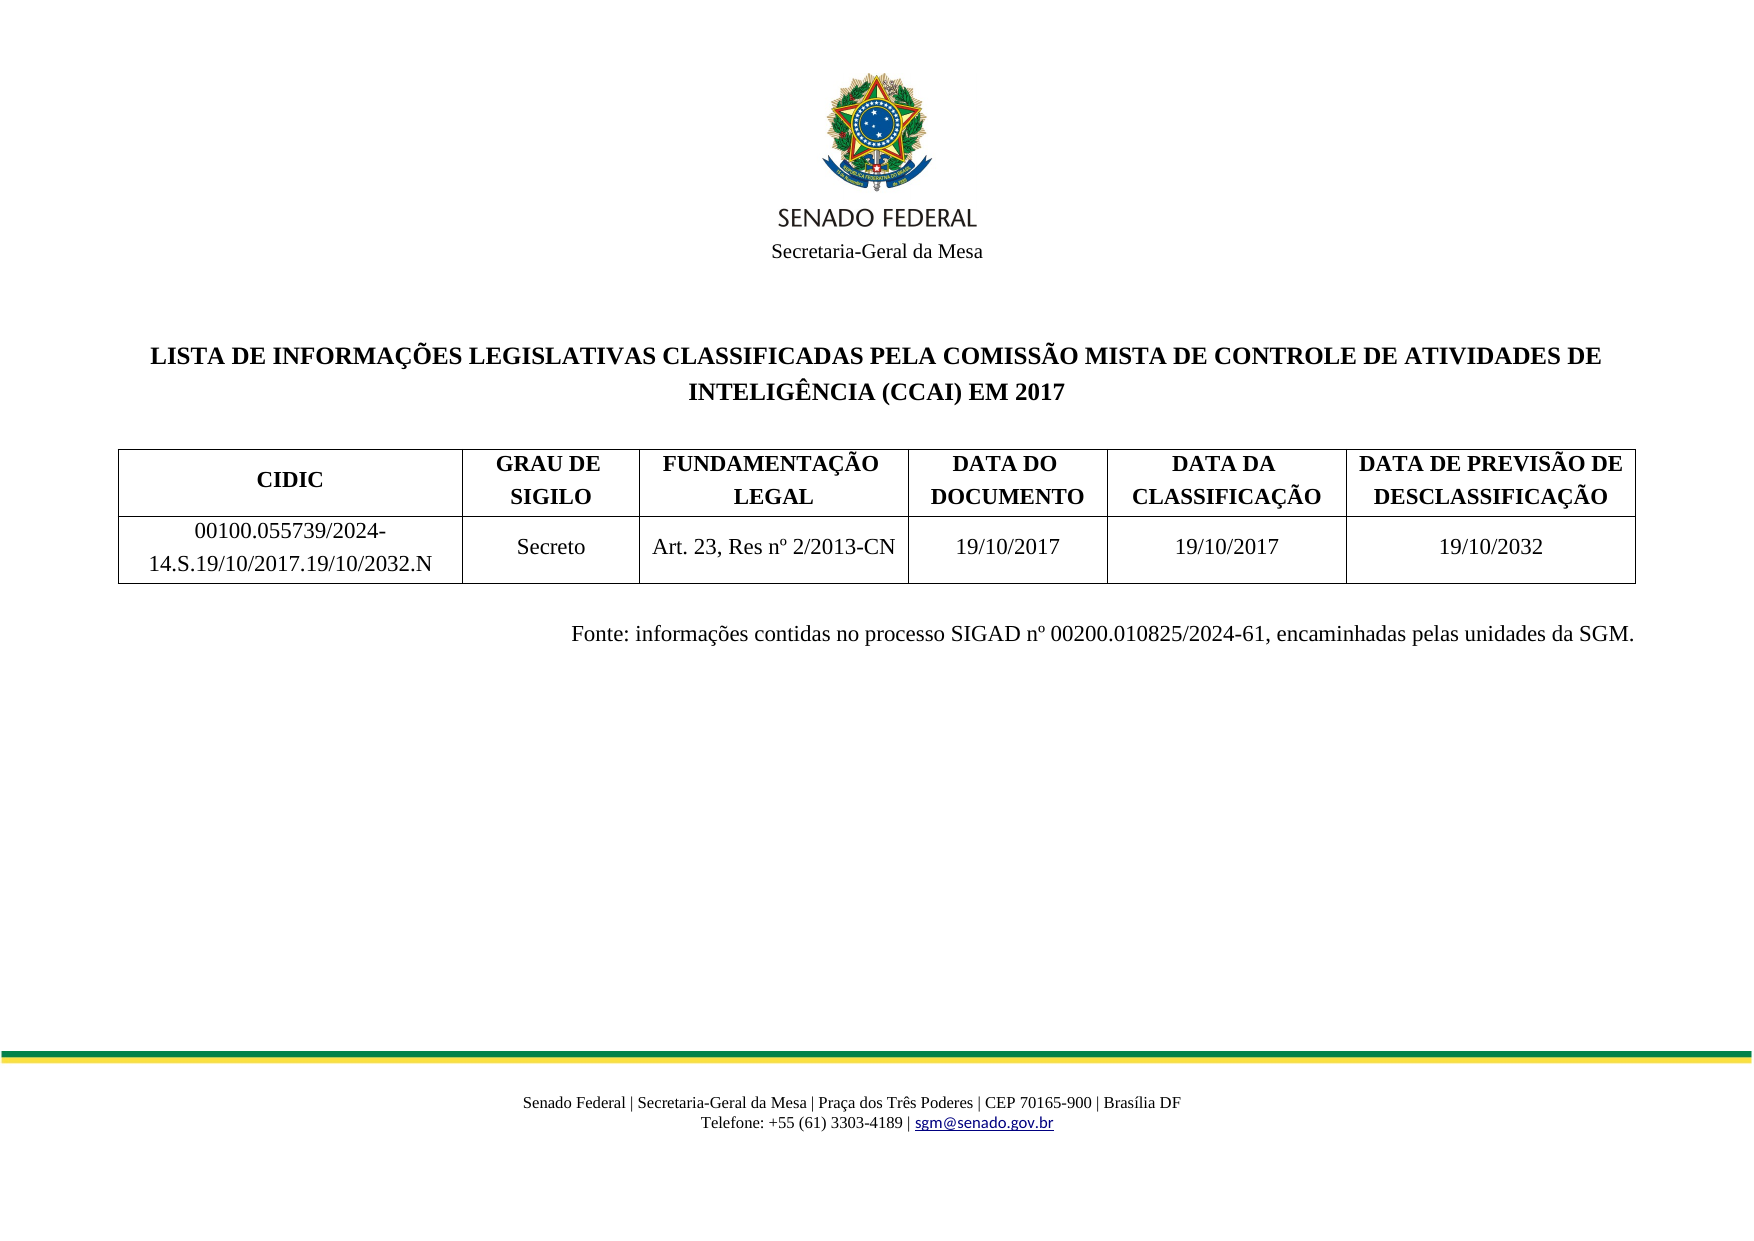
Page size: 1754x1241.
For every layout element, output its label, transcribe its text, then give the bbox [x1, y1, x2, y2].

table_header CIDIC [119, 450, 462, 516]
table_cell Secreto [463, 517, 639, 583]
table_cell Art. 23, Res nº 2/2013-CN [640, 517, 908, 583]
table_header DATA DA CLASSIFICAÇÃO [1108, 450, 1346, 516]
table_header DATA DO DOCUMENTO [909, 450, 1107, 516]
table_header DATA DE PREVISÃO DE DESCLASSIFICAÇÃO [1347, 450, 1635, 516]
table_header FUNDAMENTAÇÃO LEGAL [640, 450, 908, 516]
table_header GRAU DE SIGILO [463, 450, 639, 516]
table_cell 19/10/2017 [909, 517, 1107, 583]
table_cell 19/10/2032 [1347, 517, 1635, 583]
text Fonte: informações contidas no processo SIGAD nº 00200.010825/2024-61, encaminhadas pelas unidades da SGM. [118, 620, 1635, 646]
text LISTA DE INFORMAÇÕES LEGISLATIVAS CLASSIFICADAS PELA COMISSÃO MISTA DE CONTROLE DE ATIVIDADES DE INTELIGÊNCIA (CCAI) EM 2017 [118, 341, 1635, 406]
table_cell 19/10/2017 [1108, 517, 1346, 583]
table_cell 00100.055739/2024- 14.S.19/10/2017.19/10/2032.N [119, 517, 462, 583]
